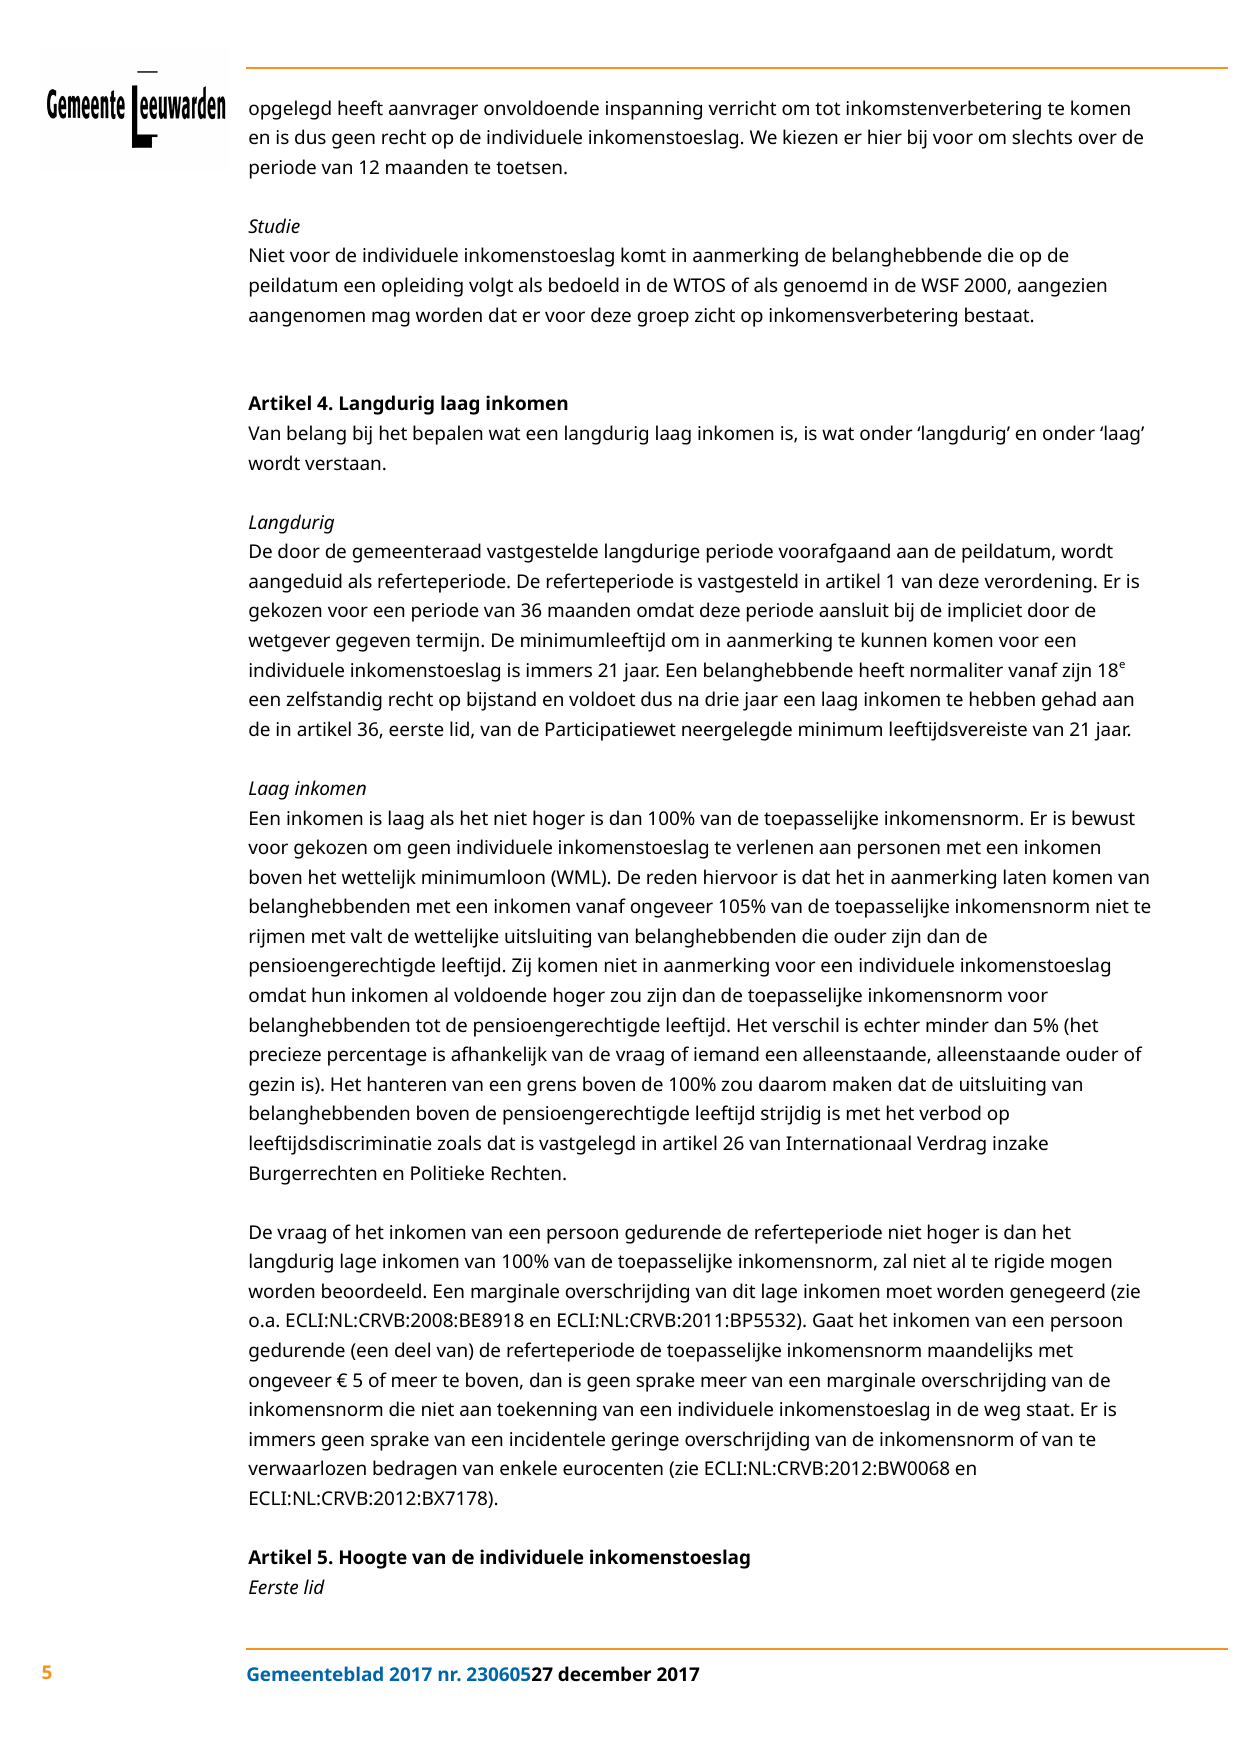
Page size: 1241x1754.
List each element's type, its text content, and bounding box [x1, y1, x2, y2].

text De vraag of het inkomen van een persoon gedurende de referteperiode niet hoger is dan het langdurig lage inkomen van 100% van de toepasselijke inkomensnorm, zal niet al te rigide mogen worden beoordeeld. Een marginale overschrijding van dit lage inkomen moet worden genegeerd (zie o.a. ECLI:NL:CRVB:2008:BE8918 en ECLI:NL:CRVB:2011:BP5532). Gaat het inkomen van een persoon gedurende (een deel van) de referteperiode de toepasselijke inkomensnorm maandelijks met ongeveer € 5 of meer te boven, dan is geen sprake meer van een marginale overschrijding van de inkomensnorm die niet aan toekenning van een individuele inkomenstoeslag in de weg staat. Er is immers geen sprake van een incidentele geringe overschrijding van de inkomensnorm of van te verwaarlozen bedragen van enkele eurocenten (zie ECLI:NL:CRVB:2012:BW0068 en ECLI:NL:CRVB:2012:BX7178). [248, 1219, 1152, 1511]
text Artikel 5. Hoogte van de individuele inkomenstoeslag [248, 1544, 1152, 1570]
picture [41, 47, 231, 172]
text Eerste lid [248, 1574, 1152, 1600]
text Langdurig [248, 509, 1152, 535]
text Een inkomen is laag als het niet hoger is dan 100% van de toepasselijke inkomensnorm. Er is bewust voor gekozen om geen individuele inkomenstoeslag te verlenen aan personen met een inkomen boven het wettelijk minimumloon (WML). De reden hiervoor is dat het in aanmerking laten komen van belanghebbenden met een inkomen vanaf ongeveer 105% van de toepasselijke inkomensnorm niet te rijmen met valt de wettelijke uitsluiting van belanghebbenden die ouder zijn dan de pensioengerechtigde leeftijd. Zij komen niet in aanmerking voor een individuele inkomenstoeslag omdat hun inkomen al voldoende hoger zou zijn dan de toepasselijke inkomensnorm voor belanghebbenden tot de pensioengerechtigde leeftijd. Het verschil is echter minder dan 5% (het precieze percentage is afhankelijk van de vraag of iemand een alleenstaande, alleenstaande ouder of gezin is). Het hanteren van een grens boven de 100% zou daarom maken dat de uitsluiting van belanghebbenden boven de pensioengerechtigde leeftijd strijdig is met het verbod op leeftijdsdiscriminatie zoals dat is vastgelegd in artikel 26 van Internationaal Verdrag inzake Burgerrechten en Politieke Rechten. [248, 805, 1152, 1186]
text Niet voor de individuele inkomenstoeslag komt in aanmerking de belanghebbende die op de peildatum een opleiding volgt als bedoeld in de WTOS of als genoemd in de WSF 2000, aangezien aangenomen mag worden dat er voor deze groep zicht op inkomensverbetering bestaat. [248, 243, 1152, 328]
text opgelegd heeft aanvrager onvoldoende inspanning verricht om tot inkomstenverbetering te komen en is dus geen recht op de individuele inkomenstoeslag. We kiezen er hier bij voor om slechts over de periode van 12 maanden te toetsen. [248, 95, 1152, 180]
text De door de gemeenteraad vastgestelde langdurige periode voorafgaand aan de peildatum, wordt aangeduid als referteperiode. De referteperiode is vastgesteld in artikel 1 van deze verordening. Er is gekozen voor een periode van 36 maanden omdat deze periode aansluit bij de impliciet door de wetgever gegeven termijn. De minimumleeftijd om in aanmerking te kunnen komen voor een individuele inkomenstoeslag is immers 21 jaar. Een belanghebbende heeft normaliter vanaf zijn 18e een zelfstandig recht op bijstand en voldoet dus na drie jaar een laag inkomen te hebben gehad aan de in artikel 36, eerste lid, van de Participatiewet neergelegde minimum leeftijdsvereiste van 21 jaar. [248, 538, 1152, 742]
text Artikel 4. Langdurig laag inkomen [248, 391, 1152, 416]
text Studie [248, 213, 1152, 239]
text Van belang bij het bepalen wat een langdurig laag inkomen is, is wat onder ‘langdurig’ en onder ‘laag’ wordt verstaan. [248, 420, 1152, 476]
text Laag inkomen [248, 775, 1152, 801]
